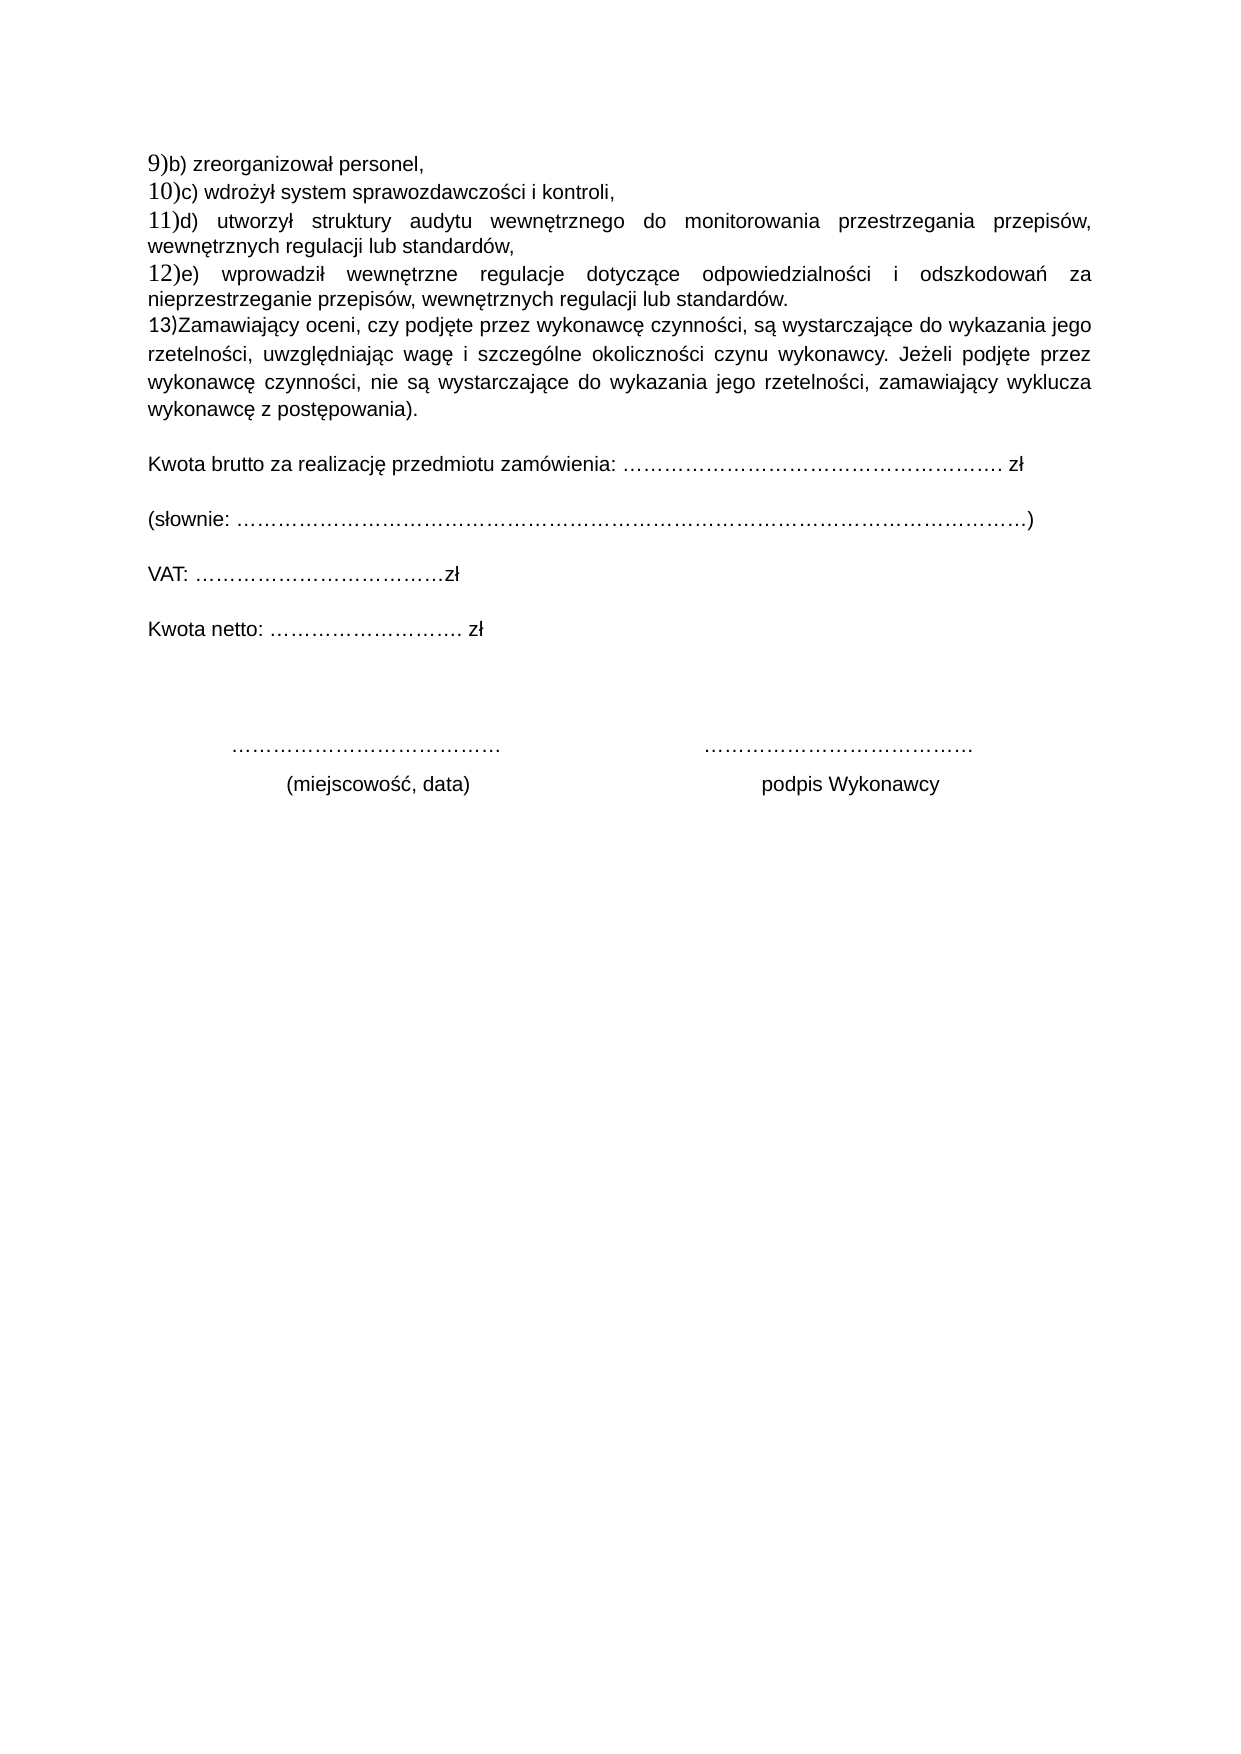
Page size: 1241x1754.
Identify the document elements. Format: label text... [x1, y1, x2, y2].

table_header ………………………………… [142, 727, 614, 766]
text Kwota brutto za realizację przedmiotu zamówienia: ………………………………………………. zł [148, 452, 1093, 476]
text (słownie: ……………………………………………………………………………………………………) [148, 507, 1093, 531]
text VAT: ………………………………zł [148, 562, 1093, 586]
table_cell (miejscowość, data) [142, 766, 614, 806]
list b) zreorganizował personel, [148, 148, 1093, 176]
list e) wprowadził wewnętrzne regulacje dotyczące odpowiedzialności i odszkodowań za nieprzestrzeganie przepisów, wewnętrznych regulacji lub standardów. [148, 258, 1093, 311]
list c) wdrożył system sprawozdawczości i kontroli, [148, 176, 1093, 205]
table_header ………………………………… [614, 727, 1087, 766]
table_cell podpis Wykonawcy [614, 766, 1087, 806]
list Zamawiający oceni, czy podjęte przez wykonawcę czynności, są wystarczające do wykazania jego rzetelności, uwzględniając wagę i szczególne okoliczności czynu wykonawcy. Jeżeli podjęte przez wykonawcę czynności, nie są wystarczające do wykazania jego rzetelności, zamawiający wyklucza wykonawcę z postępowania). [148, 311, 1093, 421]
text Kwota netto: ………………………. zł [148, 617, 1093, 641]
list d) utworzył struktury audytu wewnętrznego do monitorowania przestrzegania przepisów, wewnętrznych regulacji lub standardów, [148, 205, 1093, 258]
